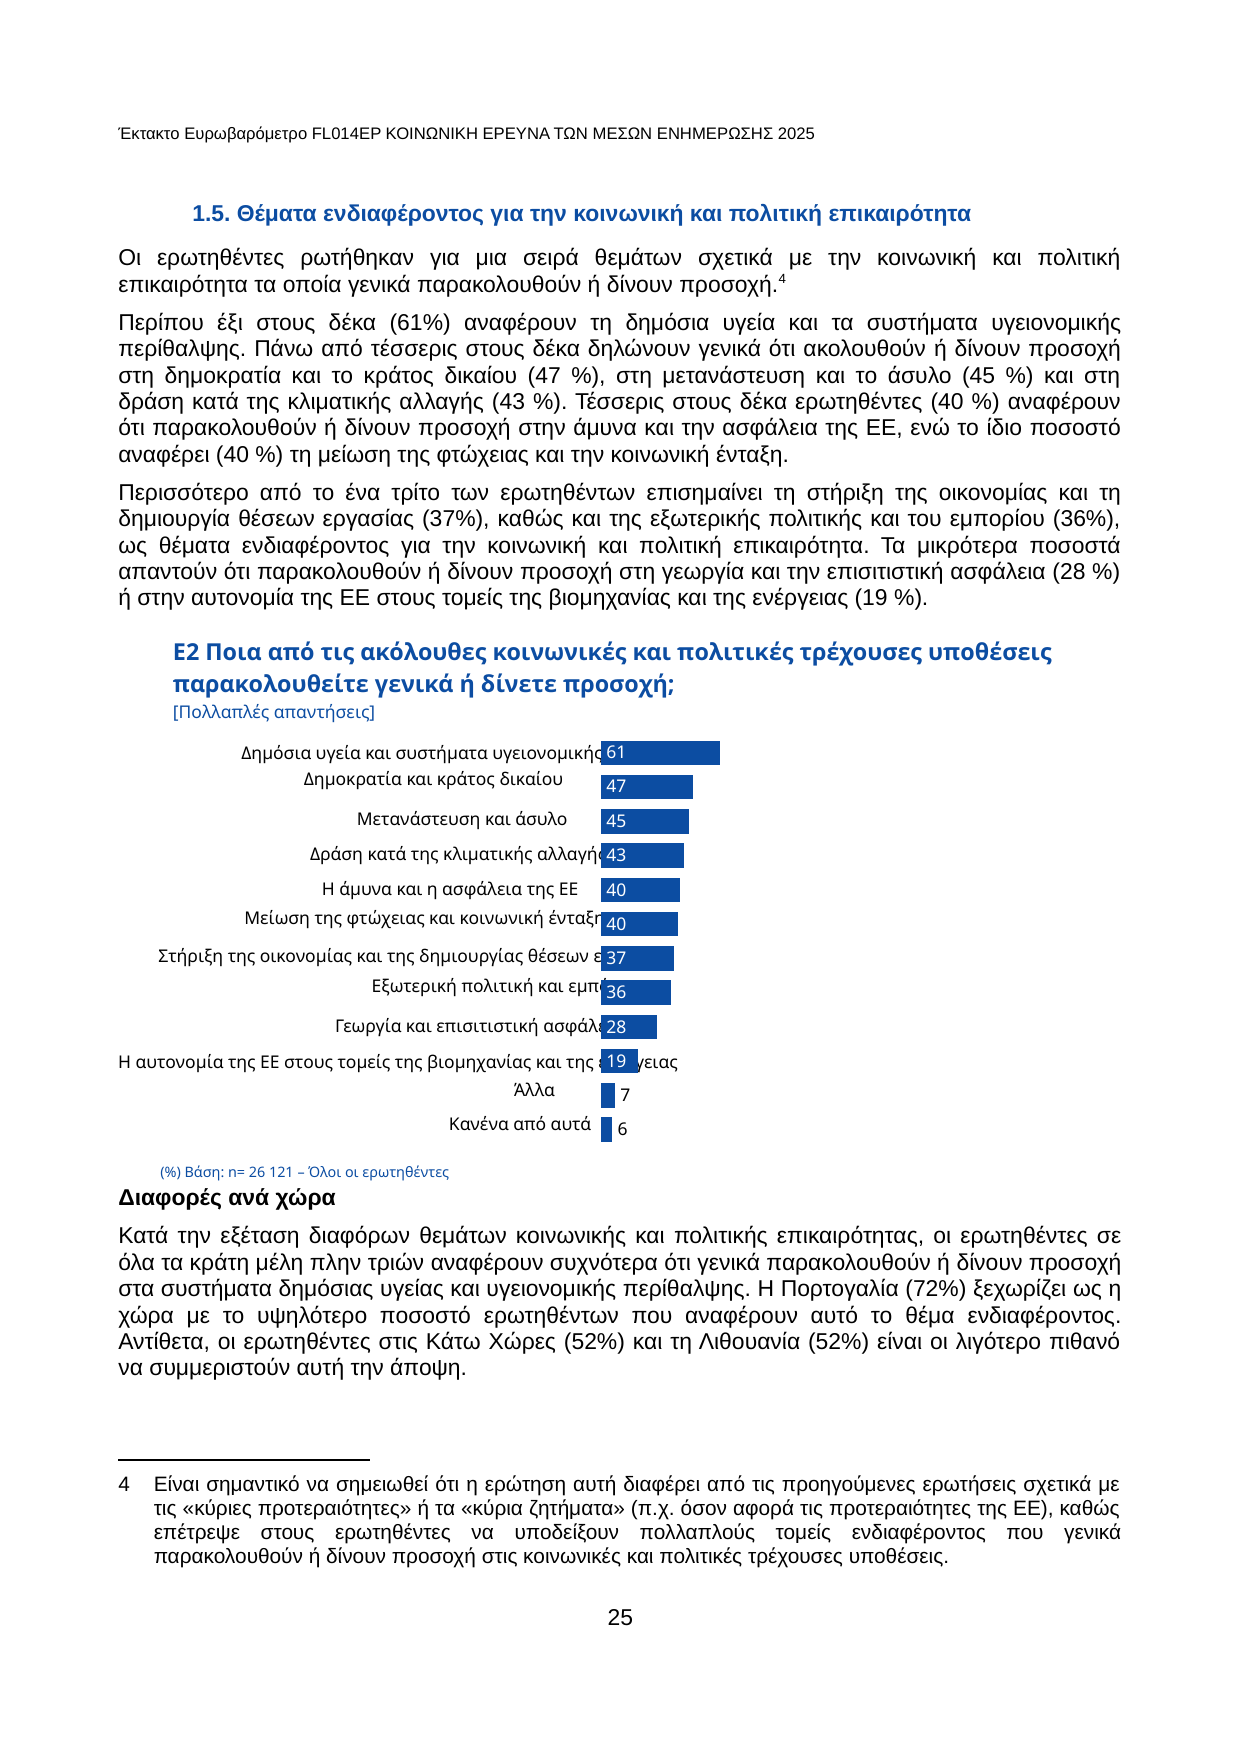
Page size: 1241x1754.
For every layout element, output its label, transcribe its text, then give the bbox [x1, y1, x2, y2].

subtitle 1.5. Θέματα ενδιαφέροντος για την κοινωνική και πολιτική επικαιρότητα [118, 199, 1122, 226]
text Περισσότερο από το ένα τρίτο των ερωτηθέντων επισημαίνει τη στήριξη της οικονομίας και τη δημιουργία θέσεων εργασίας (37%), καθώς και της εξωτερικής πολιτικής και του εμπορίου (36%), ως θέματα ενδιαφέροντος για την κοινωνική και πολιτική επικαιρότητα. Τα μικρότερα ποσοστά απαντούν ότι παρακολουθούν ή δίνουν προσοχή στη γεωργία και την επισιτιστική ασφάλεια (28 %) ή στην αυτονομία της ΕΕ στους τομείς της βιομηχανίας και της ενέργειας (19 %). [118, 479, 1122, 611]
text Οι ερωτηθέντες ρωτήθηκαν για μια σειρά θεμάτων σχετικά με την κοινωνική και πολιτική επικαιρότητα τα οποία γενικά παρακολουθούν ή δίνουν προσοχή. [118, 244, 1122, 297]
text Κατά την εξέταση διαφόρων θεμάτων κοινωνικής και πολιτικής επικαιρότητας, οι ερωτηθέντες σε όλα τα κράτη μέλη πλην τριών αναφέρουν συχνότερα ότι γενικά παρακολουθούν ή δίνουν προσοχή στα συστήματα δημόσιας υγείας και υγειονομικής περίθαλψης. Η Πορτογαλία (72%) ξεχωρίζει ως η χώρα με το υψηλότερο ποσοστό ερωτηθέντων που αναφέρουν αυτό το θέμα ενδιαφέροντος. Αντίθετα, οι ερωτηθέντες στις Κάτω Χώρες (52%) και τη Λιθουανία (52%) είναι οι λιγότερο πιθανό να συμμεριστούν αυτή την άποψη. [118, 1222, 1122, 1381]
text Διαφορές ανά χώρα [118, 622, 1122, 1211]
text Είναι σημαντικό να σημειωθεί ότι η ερώτηση αυτή διαφέρει από τις προηγούμενες ερωτήσεις σχετικά με τις «κύριες προτεραιότητες» ή τα «κύρια ζητήματα» (π.χ. όσον αφορά τις προτεραιότητες της ΕΕ), καθώς επέτρεψε στους ερωτηθέντες να υποδείξουν πολλαπλούς τομείς ενδιαφέροντος που γενικά παρακολουθούν ή δίνουν προσοχή στις κοινωνικές και πολιτικές τρέχουσες υποθέσεις. [118, 1472, 1122, 1568]
text Περίπου έξι στους δέκα (61%) αναφέρουν τη δημόσια υγεία και τα συστήματα υγειονομικής περίθαλψης. Πάνω από τέσσερις στους δέκα δηλώνουν γενικά ότι ακολουθούν ή δίνουν προσοχή στη δημοκρατία και το κράτος δικαίου (47 %), στη μετανάστευση και το άσυλο (45 %) και στη δράση κατά της κλιματικής αλλαγής (43 %). Τέσσερις στους δέκα ερωτηθέντες (40 %) αναφέρουν ότι παρακολουθούν ή δίνουν προσοχή στην άμυνα και την ασφάλεια της ΕΕ, ενώ το ίδιο ποσοστό αναφέρει (40 %) τη μείωση της φτώχειας και την κοινωνική ένταξη. [118, 309, 1122, 467]
